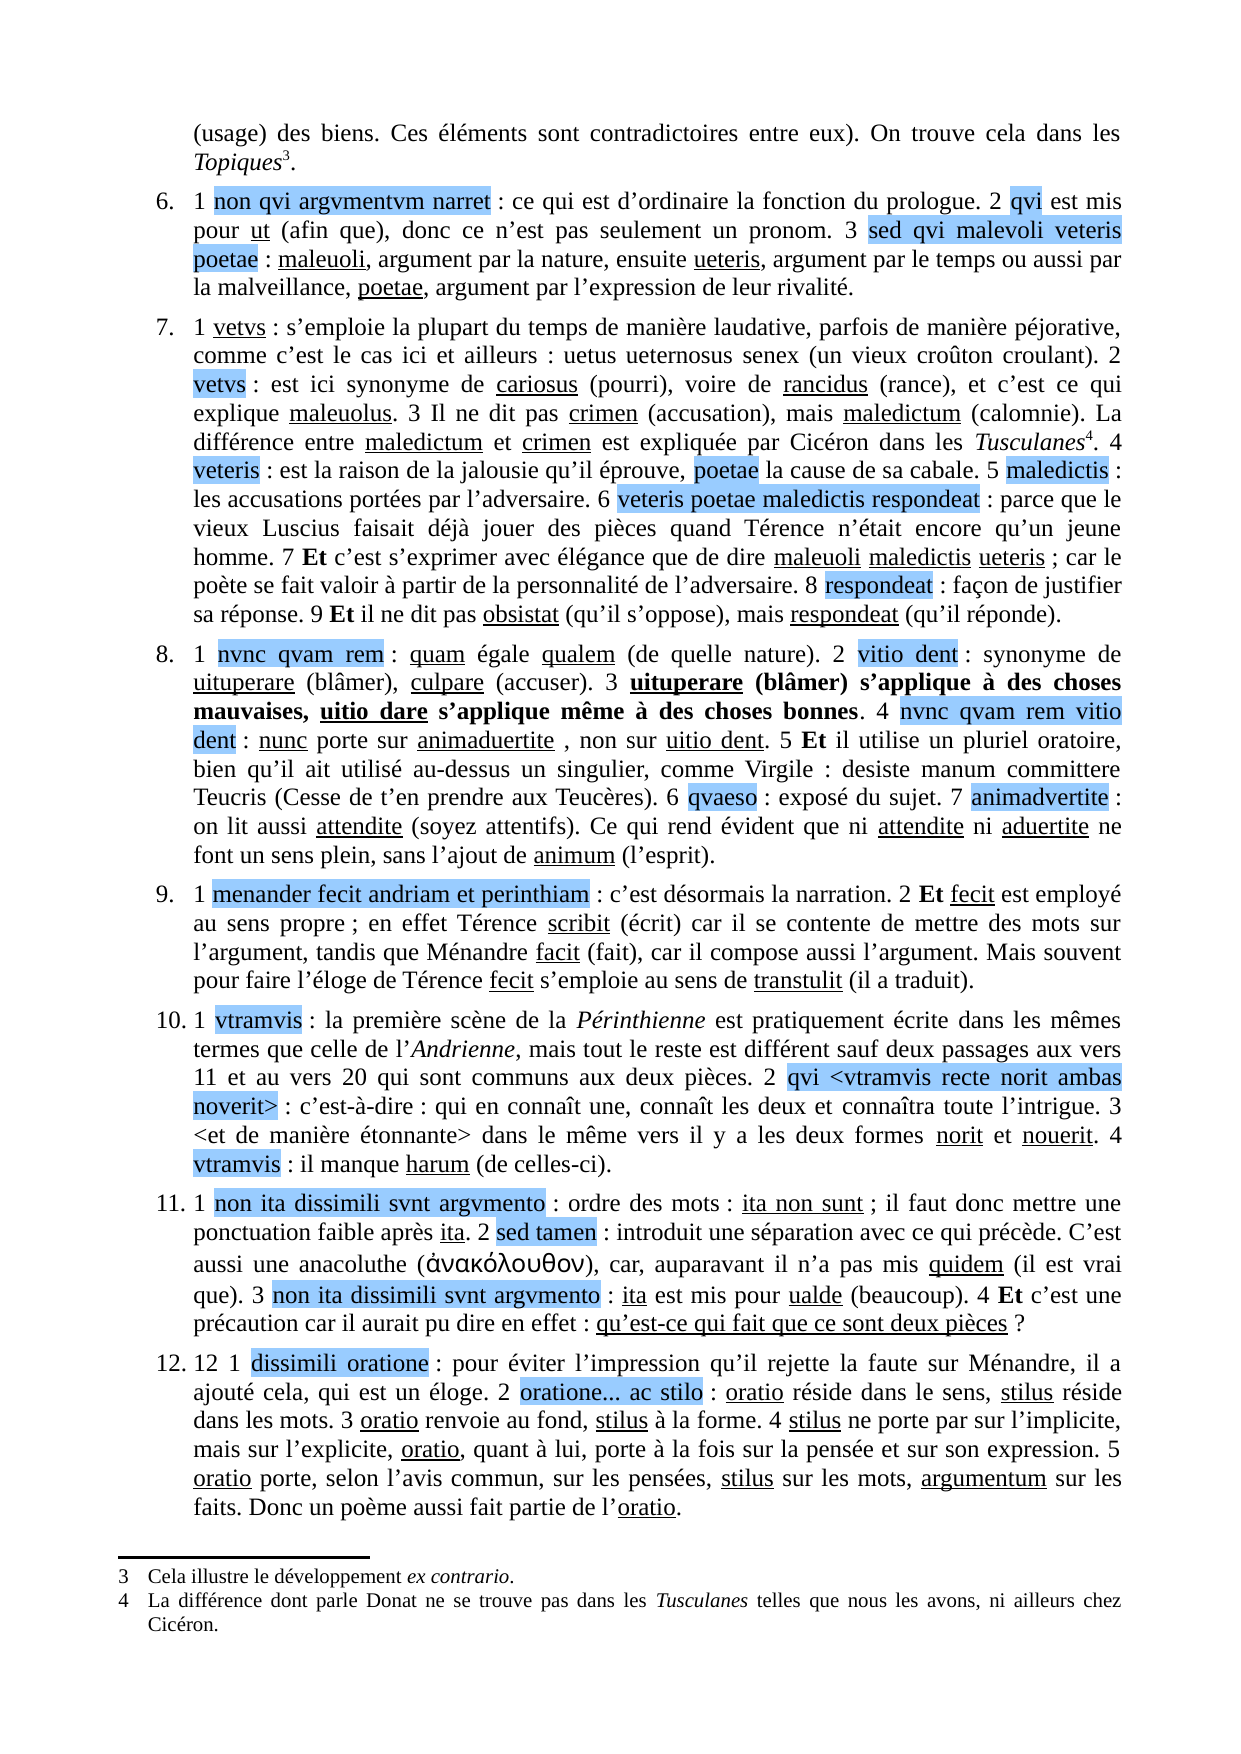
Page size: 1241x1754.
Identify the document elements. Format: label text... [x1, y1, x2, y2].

list 1 menander fecit andriam et perinthiam : c’est désormais la narration. 2 Et fecit est employé au sens propre ; en effet Térence scribit (écrit) car il se contente de mettre des mots sur l’argument, tandis que Ménandre facit (fait), car il compose aussi l’argument. Mais souvent pour faire l’éloge de Térence fecit s’emploie au sens de transtulit (il a traduit). [156, 879, 1122, 994]
list 1 vtramvis : la première scène de la Périnthienne est pratiquement écrite dans les mêmes termes que celle de l’Andrienne, mais tout le reste est différent sauf deux passages aux vers 11 et au vers 20 qui sont communs aux deux pièces. 2 qvi <vtramvis recte norit ambas noverit> : c’est-à-dire : qui en connaît une, connaît les deux et connaîtra toute l’intrigue. 3 <et de manière étonnante> dans le même vers il y a les deux formes norit et nouerit. 4 vtramvis : il manque harum (de celles-ci). [156, 1005, 1122, 1177]
list 1 non ita dissimili svnt argvmento : ordre des mots : ita non sunt ; il faut donc mettre une ponctuation faible après ita. 2 sed tamen : introduit une séparation avec ce qui précède. C’est aussi une anacoluthe (ἀνακόλουθον), car, auparavant il n’a pas mis quidem (il est vrai que). 3 non ita dissimili svnt argvmento : ita est mis pour ualde (beaucoup). 4 Et c’est une précaution car il aurait pu dire en effet : qu’est-ce qui fait que ce sont deux pièces ? [156, 1188, 1122, 1337]
list 1 vetvs : s’emploie la plupart du temps de manière laudative, parfois de manière péjorative, comme c’est le cas ici et ailleurs : uetus ueternosus senex (un vieux croûton croulant). 2 vetvs : est ici synonyme de cariosus (pourri), voire de rancidus (rance), et c’est ce qui explique maleuolus. 3 Il ne dit pas crimen (accusation), mais maledictum (calomnie). La différence entre maledictum et crimen est expliquée par Cicéron dans les Tusculanes. 4 veteris : est la raison de la jalousie qu’il éprouve, poetae la cause de sa cabale. 5 maledictis : les accusations portées par l’adversaire. 6 veteris poetae maledictis respondeat : parce que le vieux Luscius faisait déjà jouer des pièces quand Térence n’était encore qu’un jeune homme. 7 Et c’est s’exprimer avec élégance que de dire maleuoli maledictis ueteris ; car le poète se fait valoir à partir de la personnalité de l’adversaire. 8 respondeat : façon de justifier sa réponse. 9 Et il ne dit pas obsistat (qu’il s’oppose), mais respondeat (qu’il réponde). [156, 312, 1122, 628]
list 1 non qvi argvmentvm narret : ce qui est d’ordinaire la fonction du prologue. 2 qvi est mis pour ut (afin que), donc ce n’est pas seulement un pronom. 3 sed qvi malevoli veteris poetae : maleuoli, argument par la nature, ensuite ueteris, argument par le temps ou aussi par la malveillance, poetae, argument par l’expression de leur rivalité. [156, 186, 1122, 301]
list 12 1 dissimili oratione : pour éviter l’impression qu’il rejette la faute sur Ménandre, il a ajouté cela, qui est un éloge. 2 oratione... ac stilo : oratio réside dans le sens, stilus réside dans les mots. 3 oratio renvoie au fond, stilus à la forme. 4 stilus ne porte par sur l’implicite, mais sur l’explicite, oratio, quant à lui, porte à la fois sur la pensée et sur son expression. 5 oratio porte, selon l’avis commun, sur les pensées, stilus sur les mots, argumentum sur les faits. Donc un poème aussi fait partie de l’oratio. [156, 1348, 1122, 1520]
list 1 nvnc qvam rem : quam égale qualem (de quelle nature). 2 vitio dent : synonyme de uituperare (blâmer), culpare (accuser). 3 uituperare (blâmer) s’applique à des choses mauvaises, uitio dare s’applique même à des choses bonnes. 4 nvnc qvam rem vitio dent : nunc porte sur animaduertite , non sur uitio dent. 5 Et il utilise un pluriel oratoire, bien qu’il ait utilisé au-dessus un singulier, comme Virgile : desiste manum committere Teucris (Cesse de t’en prendre aux Teucères). 6 qvaeso : exposé du sujet. 7 animadvertite : on lit aussi attendite (soyez attentifs). Ce qui rend évident que ni attendite ni aduertite ne font un sens plein, sans l’ajout de animum (l’esprit). [156, 639, 1122, 869]
list La différence dont parle Donat ne se trouve pas dans les Tusculanes telles que nous les avons, ni ailleurs chez Cicéron. [118, 1588, 1122, 1636]
list (usage) des biens. Ces éléments sont contradictoires entre eux). On trouve cela dans les Topiques. [156, 118, 1122, 176]
list Cela illustre le développement ex contrario. [118, 1563, 1122, 1588]
